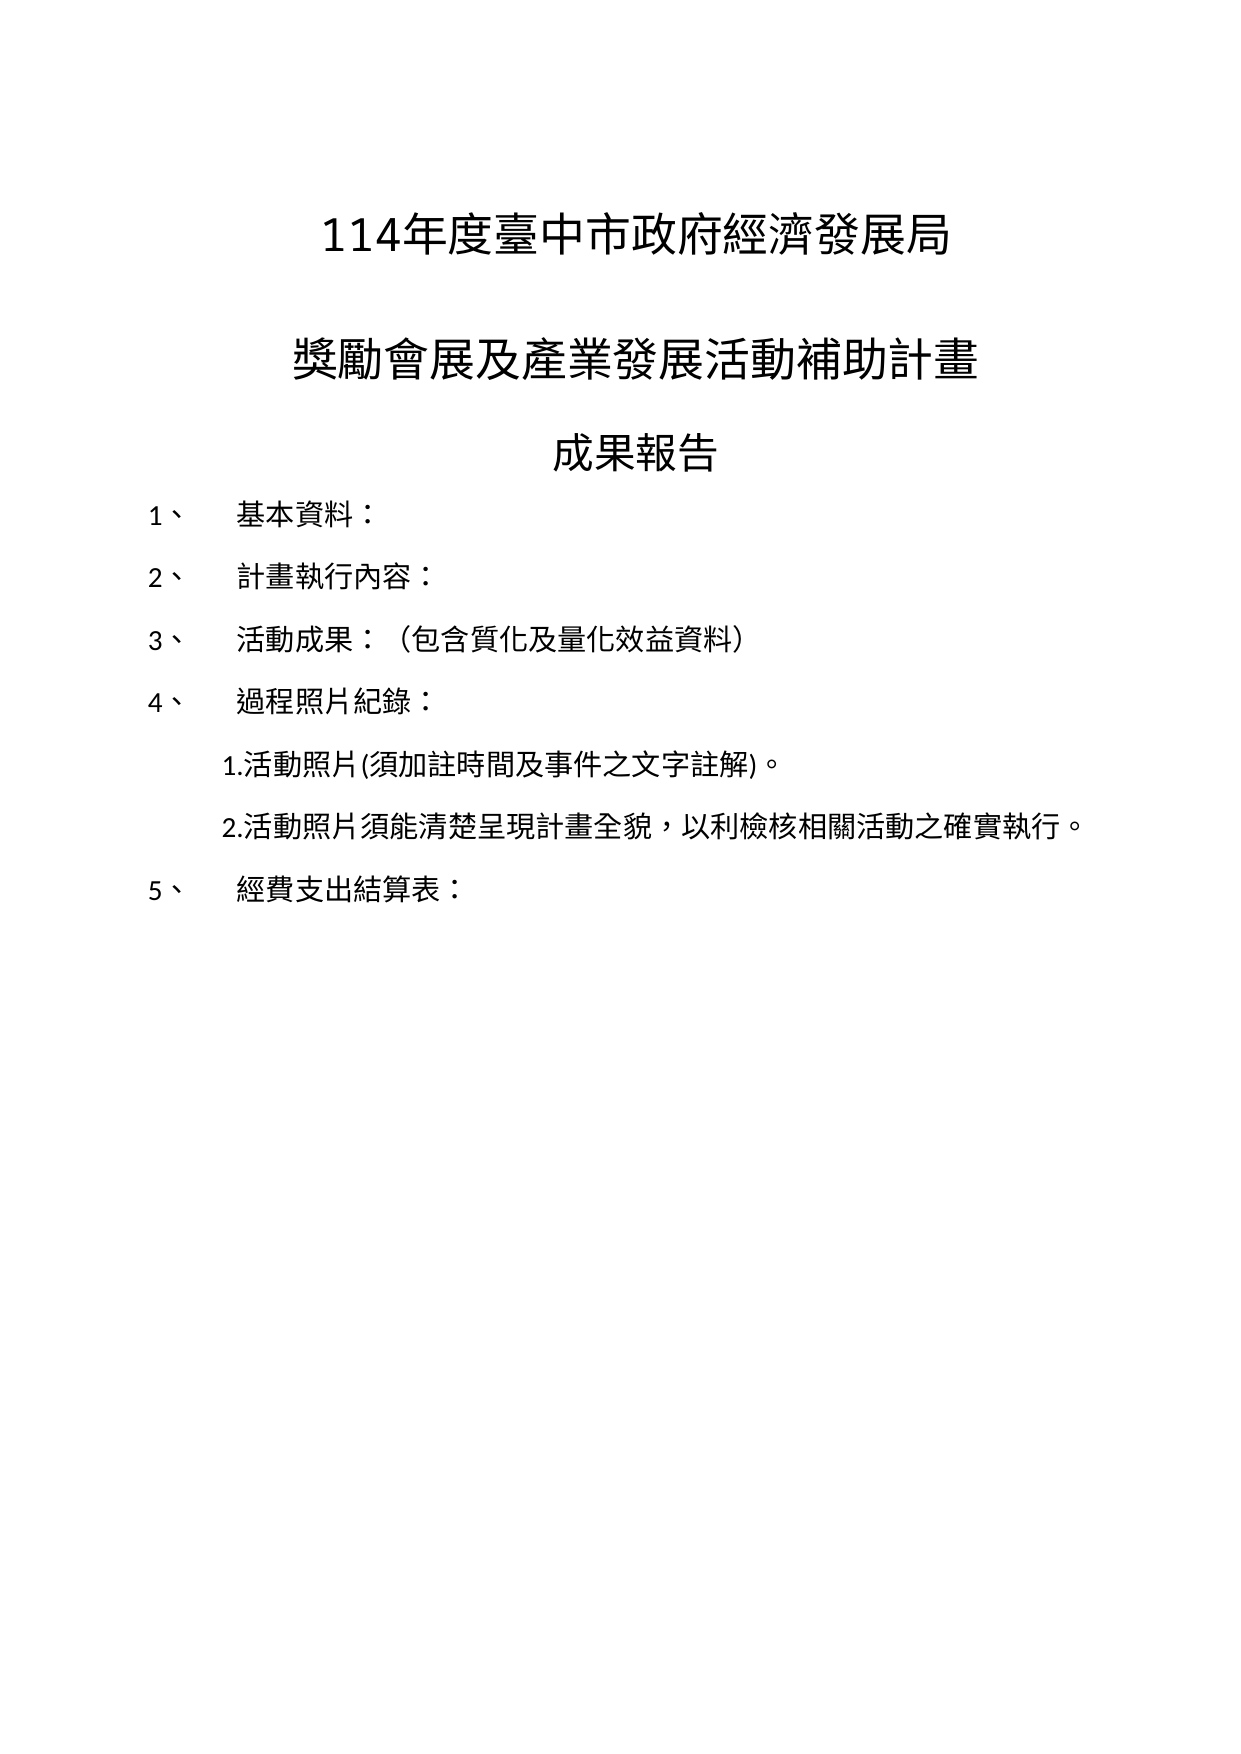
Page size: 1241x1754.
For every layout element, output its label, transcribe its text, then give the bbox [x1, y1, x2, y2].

text 1.活動照片(須加註時間及事件之文字註解)。 [221, 721, 1122, 783]
list 基本資料： [148, 471, 1122, 533]
text 2.活動照片須能清楚呈現計畫全貌，以利檢核相關活動之確實執行。 [221, 783, 1122, 846]
text 114年度臺中市政府經濟發展局 [151, 158, 1120, 283]
list 過程照片紀錄： [148, 658, 1122, 721]
text 成果報告 [151, 408, 1120, 471]
list 經費支出結算表： [148, 846, 1122, 908]
list 計畫執行內容： [148, 533, 1122, 596]
text 獎勵會展及產業發展活動補助計畫 [151, 283, 1120, 408]
list 活動成果：（包含質化及量化效益資料） [148, 596, 1122, 658]
